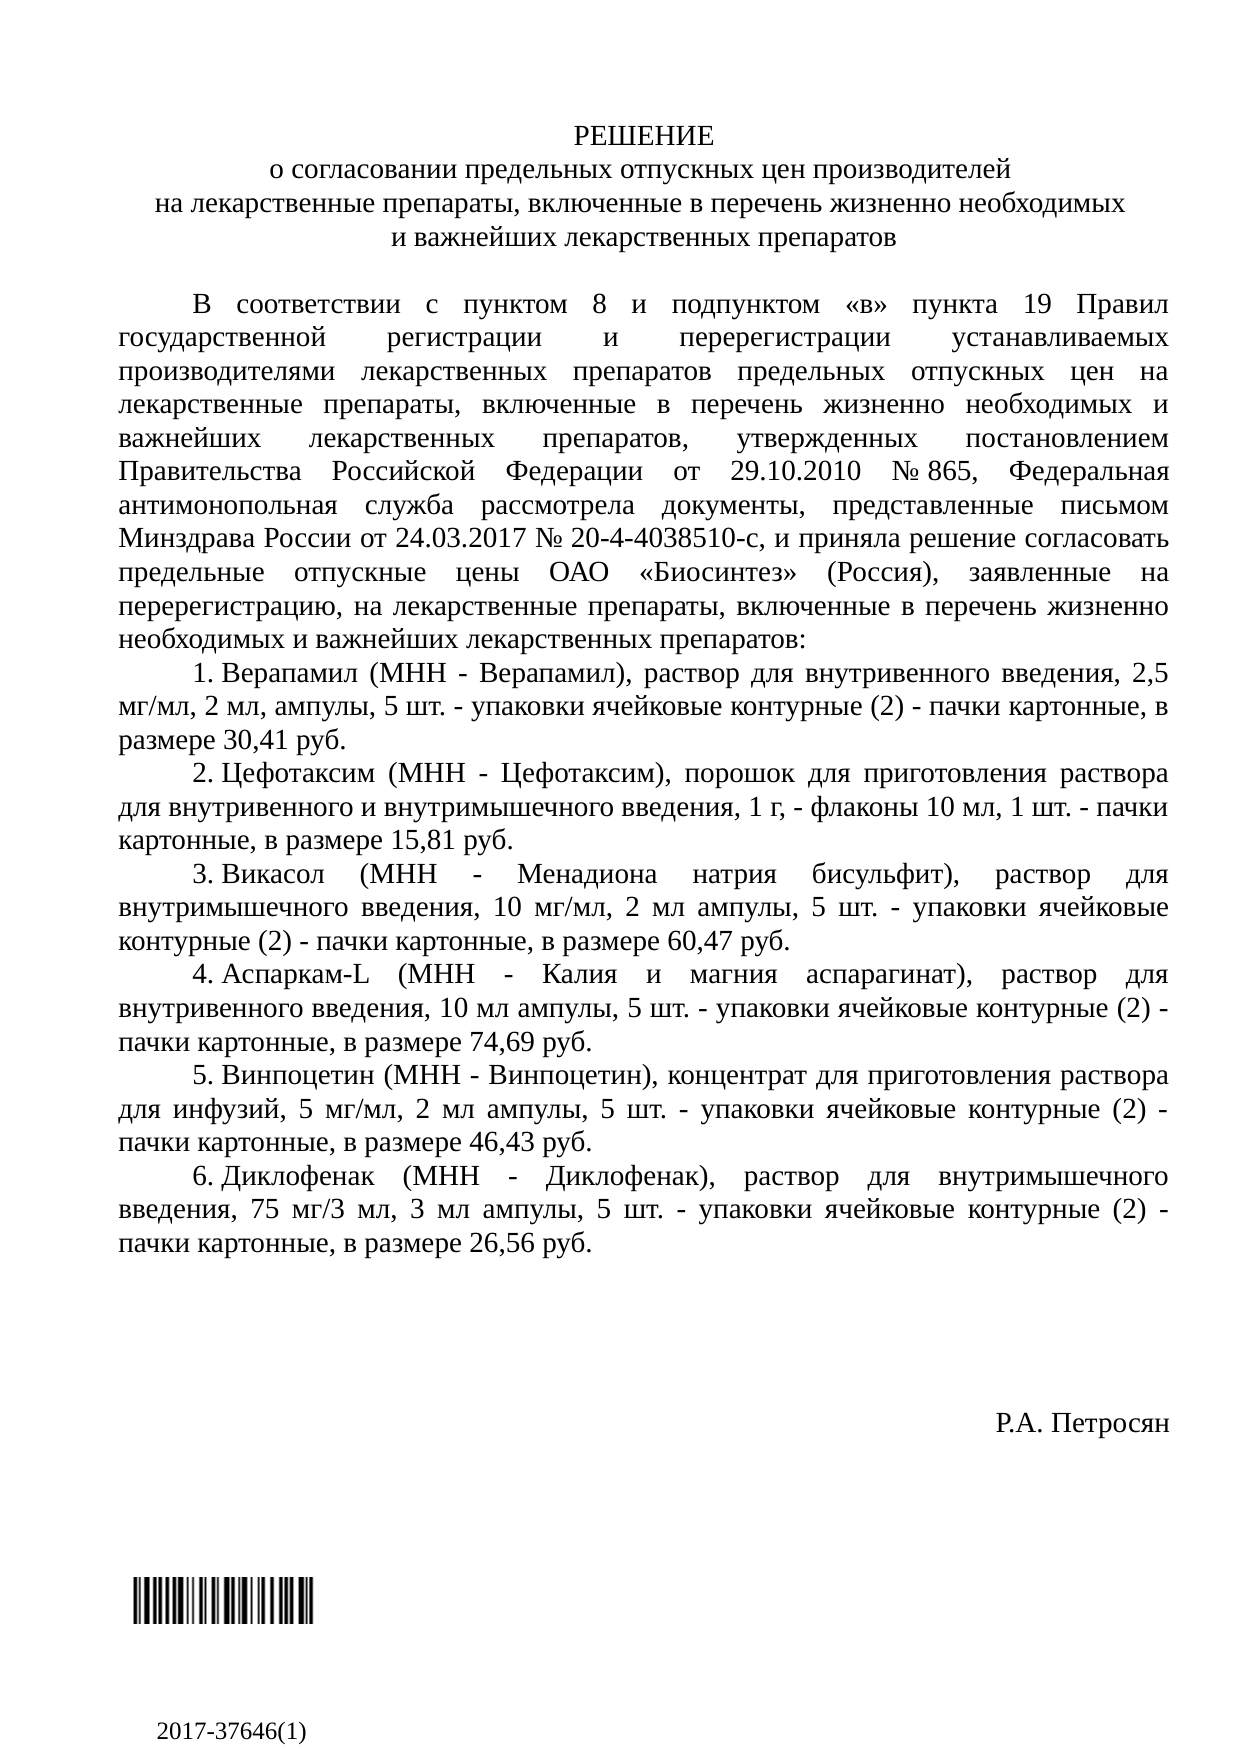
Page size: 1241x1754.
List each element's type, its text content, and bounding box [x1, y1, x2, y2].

text Р.А. Петросян [118, 1405, 1170, 1439]
text 5. Винпоцетин (МНН - Винпоцетин), концентрат для приготовления раствора для инфузий, 5 мг/мл, 2 мл ампулы, 5 шт. - упаковки ячейковые контурные (2) - пачки картонные, в размере 46,43 руб. [118, 1057, 1170, 1158]
text В соответствии с пунктом 8 и подпунктом «в» пункта 19 Правил государственной регистрации и перерегистрации устанавливаемых производителями лекарственных препаратов предельных отпускных цен на лекарственные препараты, включенные в перечень жизненно необходимых и важнейших лекарственных препаратов, утвержденных постановлением Правительства Российской Федерации от 29.10.2010 № 865, Федеральная антимонопольная служба рассмотрела документы, представленные письмом Минздрава России от 24.03.2017 № 20-4-4038510-с, и приняла решение согласовать предельные отпускные цены ОАО «Биосинтез» (Россия), заявленные на перерегистрацию, на лекарственные препараты, включенные в перечень жизненно необходимых и важнейших лекарственных препаратов: [118, 286, 1170, 655]
text 4. Аспаркам-L (МНН - Калия и магния аспарагинат), раствор для внутривенного введения, 10 мл ампулы, 5 шт. - упаковки ячейковые контурные (2) - пачки картонные, в размере 74,69 руб. [118, 957, 1170, 1057]
picture [118, 1577, 331, 1624]
text о согласовании предельных отпускных цен производителей [118, 152, 1170, 185]
text 6. Диклофенак (МНН - Диклофенак), раствор для внутримышечного введения, 75 мг/3 мл, 3 мл ампулы, 5 шт. - упаковки ячейковые контурные (2) - пачки картонные, в размере 26,56 руб. [118, 1158, 1170, 1258]
text и важнейших лекарственных препаратов [118, 219, 1170, 252]
text 1. Верапамил (МНН - Верапамил), раствор для внутривенного введения, 2,5 мг/мл, 2 мл, ампулы, 5 шт. - упаковки ячейковые контурные (2) - пачки картонные, в размере 30,41 руб. [118, 655, 1170, 755]
text РЕШЕНИЕ [118, 118, 1170, 152]
text 2. Цефотаксим (МНН - Цефотаксим), порошок для приготовления раствора для внутривенного и внутримышечного введения, 1 г, - флаконы 10 мл, 1 шт. - пачки картонные, в размере 15,81 руб. [118, 755, 1170, 856]
text 3. Викасол (МНН - Менадиона натрия бисульфит), раствор для внутримышечного введения, 10 мг/мл, 2 мл ампулы, 5 шт. - упаковки ячейковые контурные (2) - пачки картонные, в размере 60,47 руб. [118, 856, 1170, 957]
text на лекарственные препараты, включенные в перечень жизненно необходимых [118, 185, 1170, 219]
